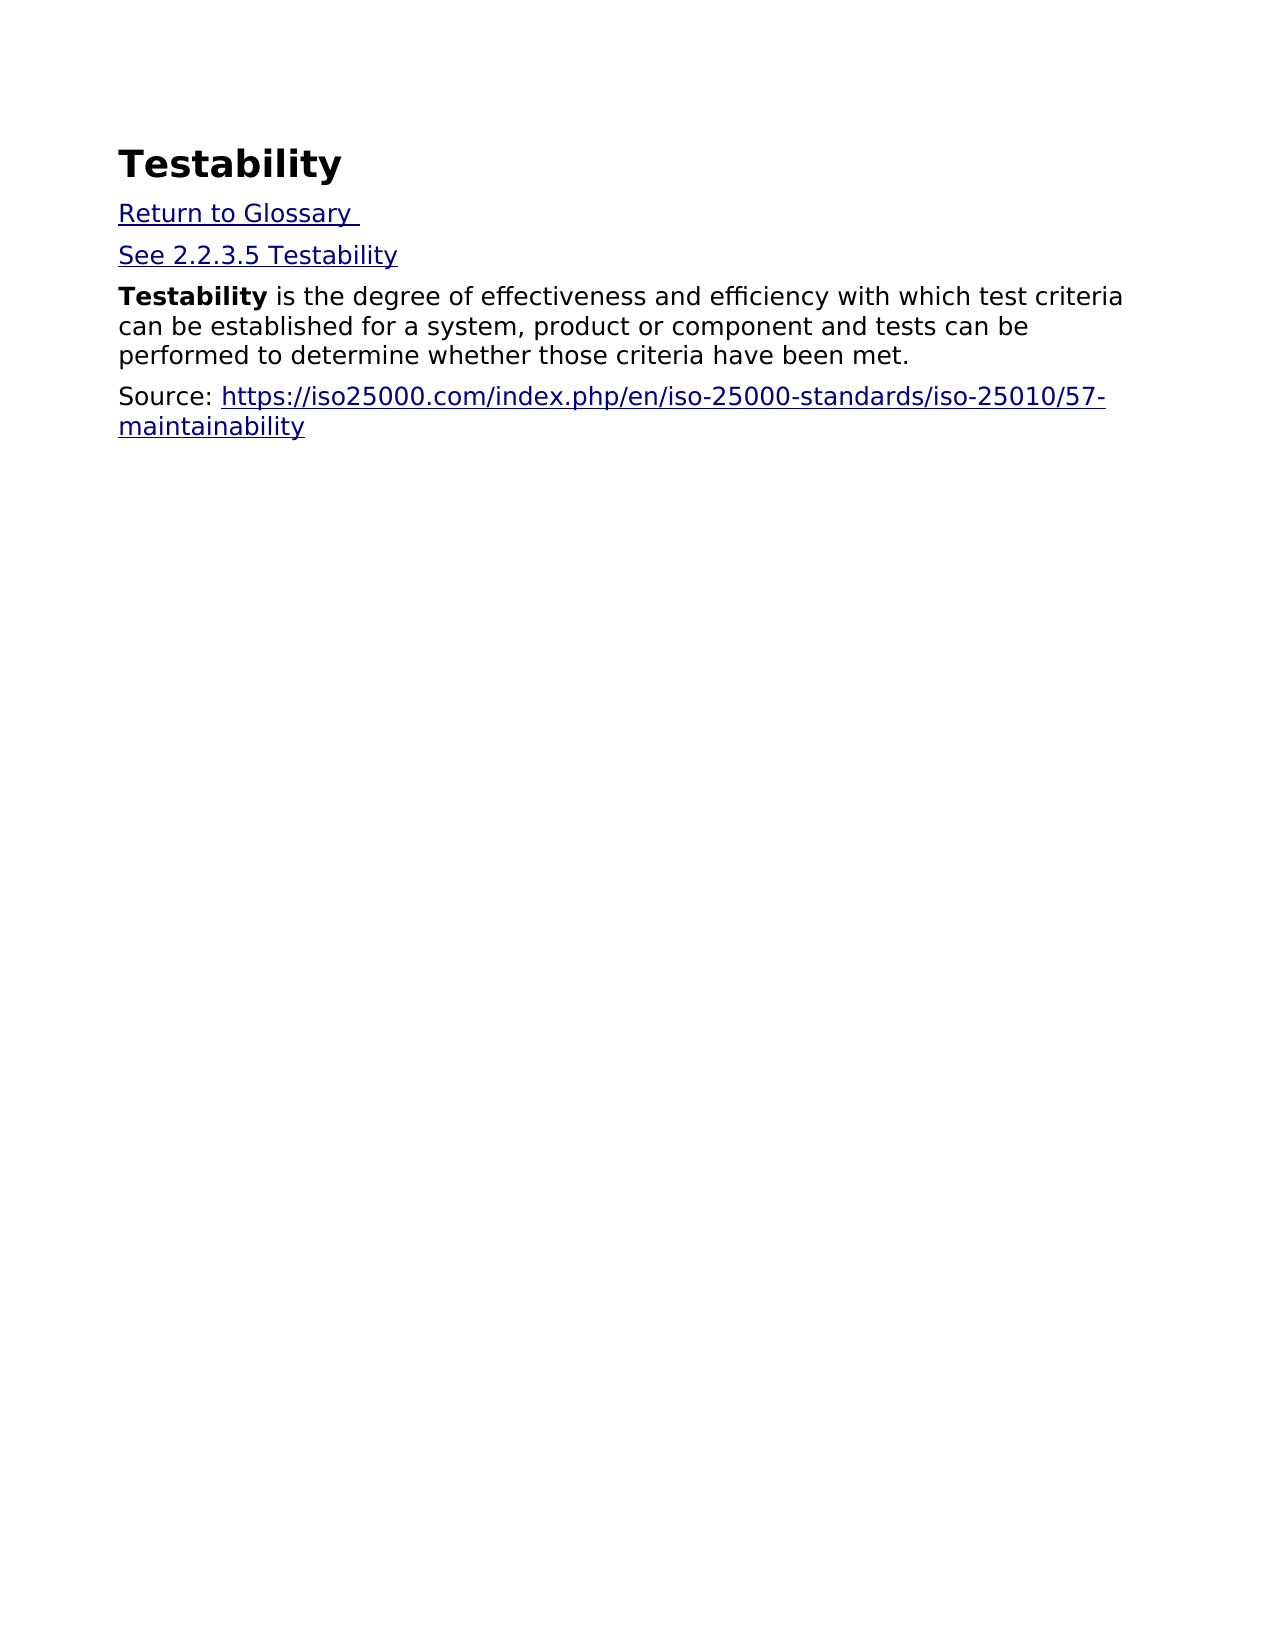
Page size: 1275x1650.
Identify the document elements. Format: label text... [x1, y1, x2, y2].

text Return to Glossary [118, 199, 1157, 228]
text Testability is the degree of effectiveness and efficiency with which test criteria can be established for a system, product or component and tests can be performed to determine whether those criteria have been met. [118, 283, 1157, 370]
subtitle Testability [118, 143, 1157, 187]
text Source: https://iso25000.com/index.php/en/iso-25000-standards/iso-25010/57-maintainability [118, 383, 1157, 441]
text See 2.2.3.5 Testability [118, 241, 1157, 270]
